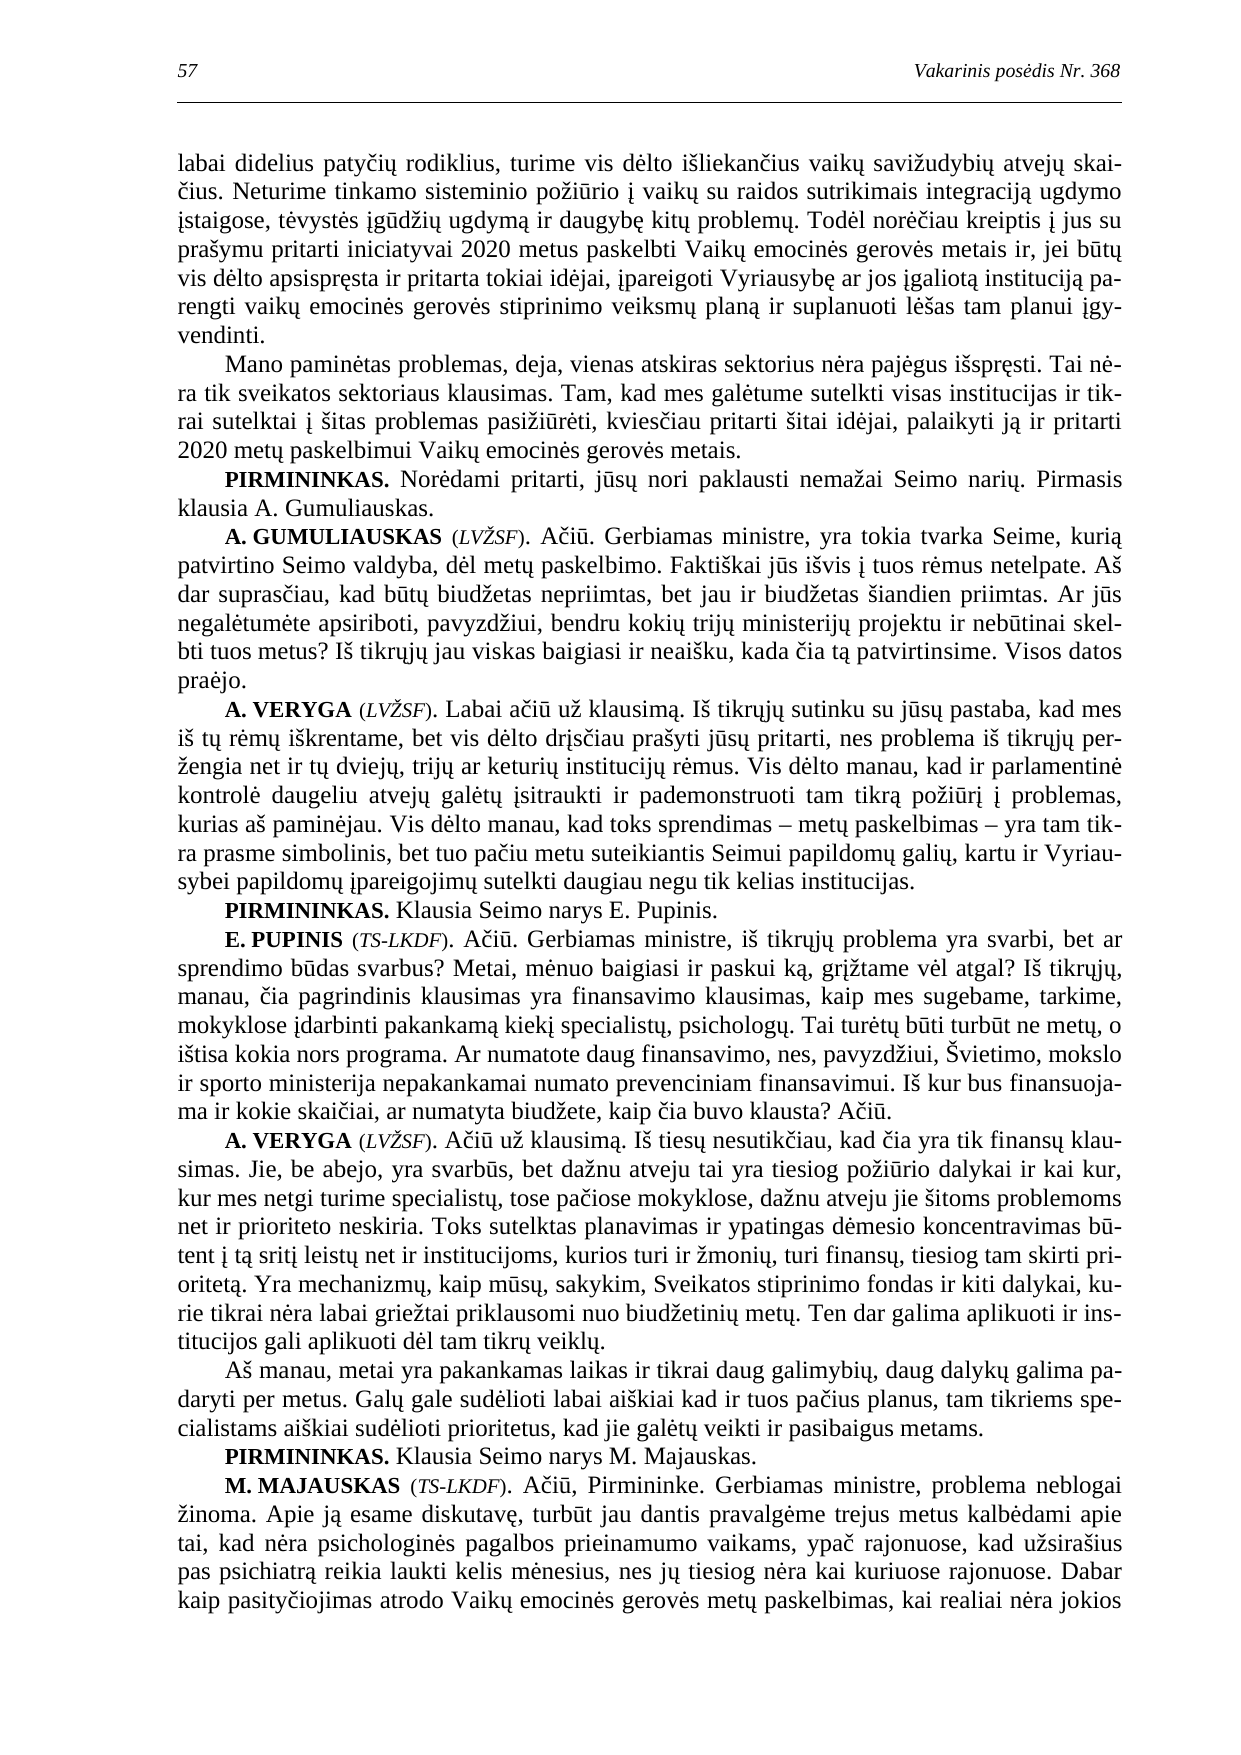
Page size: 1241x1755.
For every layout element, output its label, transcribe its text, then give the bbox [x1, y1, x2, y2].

text PIRMININKAS. Klau­sia Sei­mo na­rys E. Pu­pi­nis. [177, 895, 1122, 924]
text A. VERYGA (LVŽSF). Ačiū už klau­si­mą. Iš tie­sų ne­su­tik­čiau, kad čia yra tik fi­nan­sų klau­si­mas. Jie, be abe­jo, yra svar­būs, bet daž­nu at­ve­ju tai yra tie­siog po­žiū­rio da­ly­kai ir kai kur, kur mes net­gi tu­ri­me spe­cia­lis­tų, to­se pa­čio­se mo­kyk­lo­se, daž­nu at­ve­ju jie ši­toms pro­ble­moms net ir pri­ori­te­to ne­ski­ria. Toks su­telk­tas pla­na­vi­mas ir ypa­tin­gas dė­me­sio kon­cen­tra­vi­mas bū­tent į tą sri­tį leis­tų net ir ins­ti­tu­ci­joms, ku­rios tu­ri ir žmo­nių, tu­ri fi­nan­sų, tie­siog tam skir­ti pri­ori­te­tą. Yra me­cha­niz­mų, kaip mū­sų, sa­ky­kim, Svei­ka­tos stip­ri­ni­mo fon­das ir ki­ti da­ly­kai, ku­rie tik­rai nė­ra la­bai griež­tai pri­klau­so­mi nuo biu­dže­ti­nių me­tų. Ten dar ga­li­ma ap­li­kuo­ti ir ins­ti­tu­ci­jos ga­li ap­li­kuo­ti dėl tam tik­rų veik­lų. [177, 1125, 1122, 1355]
text A. GUMULIAUSKAS (LVŽSF). Ačiū. Ger­bia­mas mi­nist­re, yra to­kia tvar­ka Sei­me, ku­rią pa­tvir­ti­no Sei­mo val­dy­ba, dėl me­tų pa­skel­bi­mo. Fak­tiš­kai jūs iš­vis į tuos rė­mus ne­tel­pa­te. Aš dar su­pras­čiau, kad bū­tų biu­dže­tas ne­pri­im­tas, bet jau ir biu­dže­tas šian­dien pri­im­tas. Ar jūs ne­ga­lė­tu­mė­te ap­si­ri­bo­ti, pa­vyz­džiui, ben­dru ko­kių tri­jų mi­nis­te­ri­jų pro­jek­tu ir ne­bū­ti­nai skel­bti tuos me­tus? Iš tik­rų­jų jau vis­kas bai­gia­si ir ne­aiš­ku, ka­da čia tą pa­tvir­tin­si­me. Vi­sos da­tos pra­ėjo. [177, 521, 1122, 694]
text M. MAJAUSKAS (TS-LKDF). Ačiū, Pir­mi­nin­ke. Ger­bia­mas mi­nist­re, pro­ble­ma ne­blo­gai ži­no­ma. Apie ją esa­me dis­ku­ta­vę, tur­būt jau dan­tis pra­val­gė­me tre­jus me­tus kal­bė­da­mi apie tai, kad nė­ra psi­cho­lo­gi­nės pa­gal­bos pri­ei­na­mu­mo vai­kams, ypač ra­jo­nuo­se, kad už­si­ra­šius pas psi­chiat­rą rei­kia lauk­ti ke­lis mė­ne­sius, nes jų tie­siog nė­ra kai ku­riuo­se ra­jo­nuo­se. Da­bar kaip pa­si­ty­čio­ji­mas at­ro­do Vai­kų emo­ci­nės ge­ro­vės me­tų pa­skel­bi­mas, kai re­a­liai nė­ra jo­kios [177, 1470, 1122, 1614]
text PIRMININKAS. No­rė­da­mi pri­tar­ti, jū­sų no­ri pa­klaus­ti ne­ma­žai Sei­mo na­rių. Pir­ma­sis klau­sia A. Gu­mu­liaus­kas. [177, 464, 1122, 521]
text E. PUPINIS (TS-LKDF). Ačiū. Ger­bia­mas mi­nist­re, iš tik­rų­jų pro­ble­ma yra svar­bi, bet ar spren­di­mo bū­das svar­bus? Me­tai, mė­nuo bai­gia­si ir pas­kui ką, grįž­ta­me vėl at­gal? Iš tik­rų­jų, ma­nau, čia pa­grin­di­nis klau­si­mas yra fi­nan­sa­vi­mo klau­si­mas, kaip mes su­ge­ba­me, tar­ki­me, mo­kyk­lo­se įdar­bin­ti pa­kan­ka­mą kie­kį spe­cia­lis­tų, psi­cho­lo­gų. Tai tu­rė­tų bū­ti tur­būt ne me­tų, o iš­ti­sa ko­kia nors pro­gra­ma. Ar nu­ma­to­te daug fi­nan­sa­vi­mo, nes, pa­vyz­džiui, Švie­ti­mo, moks­lo ir spor­to mi­nis­te­ri­ja ne­pa­kan­ka­mai nu­ma­to pre­ven­ci­niam fi­nan­sa­vi­mui. Iš kur bus fi­nan­suo­ja­ma ir ko­kie skai­čiai, ar nu­ma­ty­ta biu­dže­te, kaip čia bu­vo klaus­ta? Ačiū. [177, 924, 1122, 1125]
text A. VERYGA (LVŽSF). La­bai ačiū už klau­si­mą. Iš tik­rų­jų su­tin­ku su jū­sų pa­sta­ba, kad mes iš tų rė­mų iš­kren­ta­me, bet vis dėl­to drįs­čiau pra­šy­ti jū­sų pri­tar­ti, nes pro­ble­ma iš tik­rų­jų per­žen­gia net ir tų dvie­jų, tri­jų ar ke­tu­rių ins­ti­tu­ci­jų rė­mus. Vis dėl­to ma­nau, kad ir par­la­men­ti­nė kon­tro­lė dau­ge­liu at­ve­jų ga­lė­tų įsi­trauk­ti ir pa­de­monst­ruo­ti tam tik­rą po­žiū­rį į pro­ble­mas, kurias aš pa­mi­nė­jau. Vis dėl­to ma­nau, kad toks spren­di­mas – me­tų pa­skel­bi­mas – yra tam tik­ra pras­me sim­bo­li­nis, bet tuo pa­čiu me­tu su­tei­kian­tis Sei­mui pa­pil­do­mų ga­lių, kar­tu ir Vy­riau­sy­bei pa­pil­do­mų įpa­rei­go­ji­mų su­telk­ti dau­giau ne­gu tik ke­lias ins­ti­tu­ci­jas. [177, 694, 1122, 895]
text Ma­no pa­mi­nė­tas pro­ble­mas, de­ja, vie­nas at­ski­ras sek­to­rius nė­ra pa­jė­gus iš­spręs­ti. Tai nė­ra tik svei­ka­tos sek­to­riaus klau­si­mas. Tam, kad mes ga­lė­tu­me su­telk­ti vi­sas ins­ti­tu­ci­jas ir tik­rai su­telk­tai į ši­tas pro­ble­mas pa­si­žiū­rė­ti, kvies­čiau pri­tar­ti ši­tai idė­jai, pa­lai­ky­ti ją ir pri­tar­ti 2020 me­tų pa­skel­bi­mui Vai­kų emo­ci­nės ge­ro­vės me­tais. [177, 349, 1122, 464]
text PIRMININKAS. Klau­sia Sei­mo na­rys M. Ma­jaus­kas. [177, 1441, 1122, 1470]
text Aš ma­nau, me­tai yra pa­kan­ka­mas lai­kas ir tik­rai daug ga­li­my­bių, daug da­ly­kų ga­li­ma pa­da­ry­ti per me­tus. Ga­lų ga­le su­dė­lio­ti la­bai aiš­kiai kad ir tuos pa­čius pla­nus, tam tik­riems spe­cia­lis­tams aiš­kiai su­dė­lio­ti pri­ori­te­tus, kad jie ga­lė­tų veik­ti ir pa­si­bai­gus me­tams. [177, 1355, 1122, 1441]
text la­bai di­de­lius pa­ty­čių ro­dik­lius, tu­ri­me vis dėl­to iš­lie­kan­čius vai­kų sa­vi­žu­dy­bių at­ve­jų skai­čius. Ne­tu­ri­me tin­ka­mo sis­te­mi­nio po­žiū­rio į vai­kų su rai­dos su­tri­ki­mais in­teg­ra­ci­ją ug­dy­mo įstai­go­se, tė­vys­tės įgū­džių ug­dy­mą ir dau­gy­bę ki­tų pro­ble­mų. To­dėl no­rė­čiau kreip­tis į jus su pra­šy­mu pri­tar­ti ini­cia­ty­vai 2020 me­tus pa­skelb­ti Vai­kų emo­ci­nės ge­ro­vės me­tais ir, jei bū­tų vis dėl­to ap­si­spręs­ta ir pri­tar­ta to­kiai idė­jai, įpa­rei­go­ti Vy­riau­sy­bę ar jos įga­lio­tą ins­ti­tu­ci­ją pa­reng­ti vai­kų emo­ci­nės ge­ro­vės stip­ri­ni­mo veiks­mų pla­ną ir su­pla­nuo­ti lė­šas tam pla­nui įgy­ven­din­ti. [177, 148, 1122, 349]
